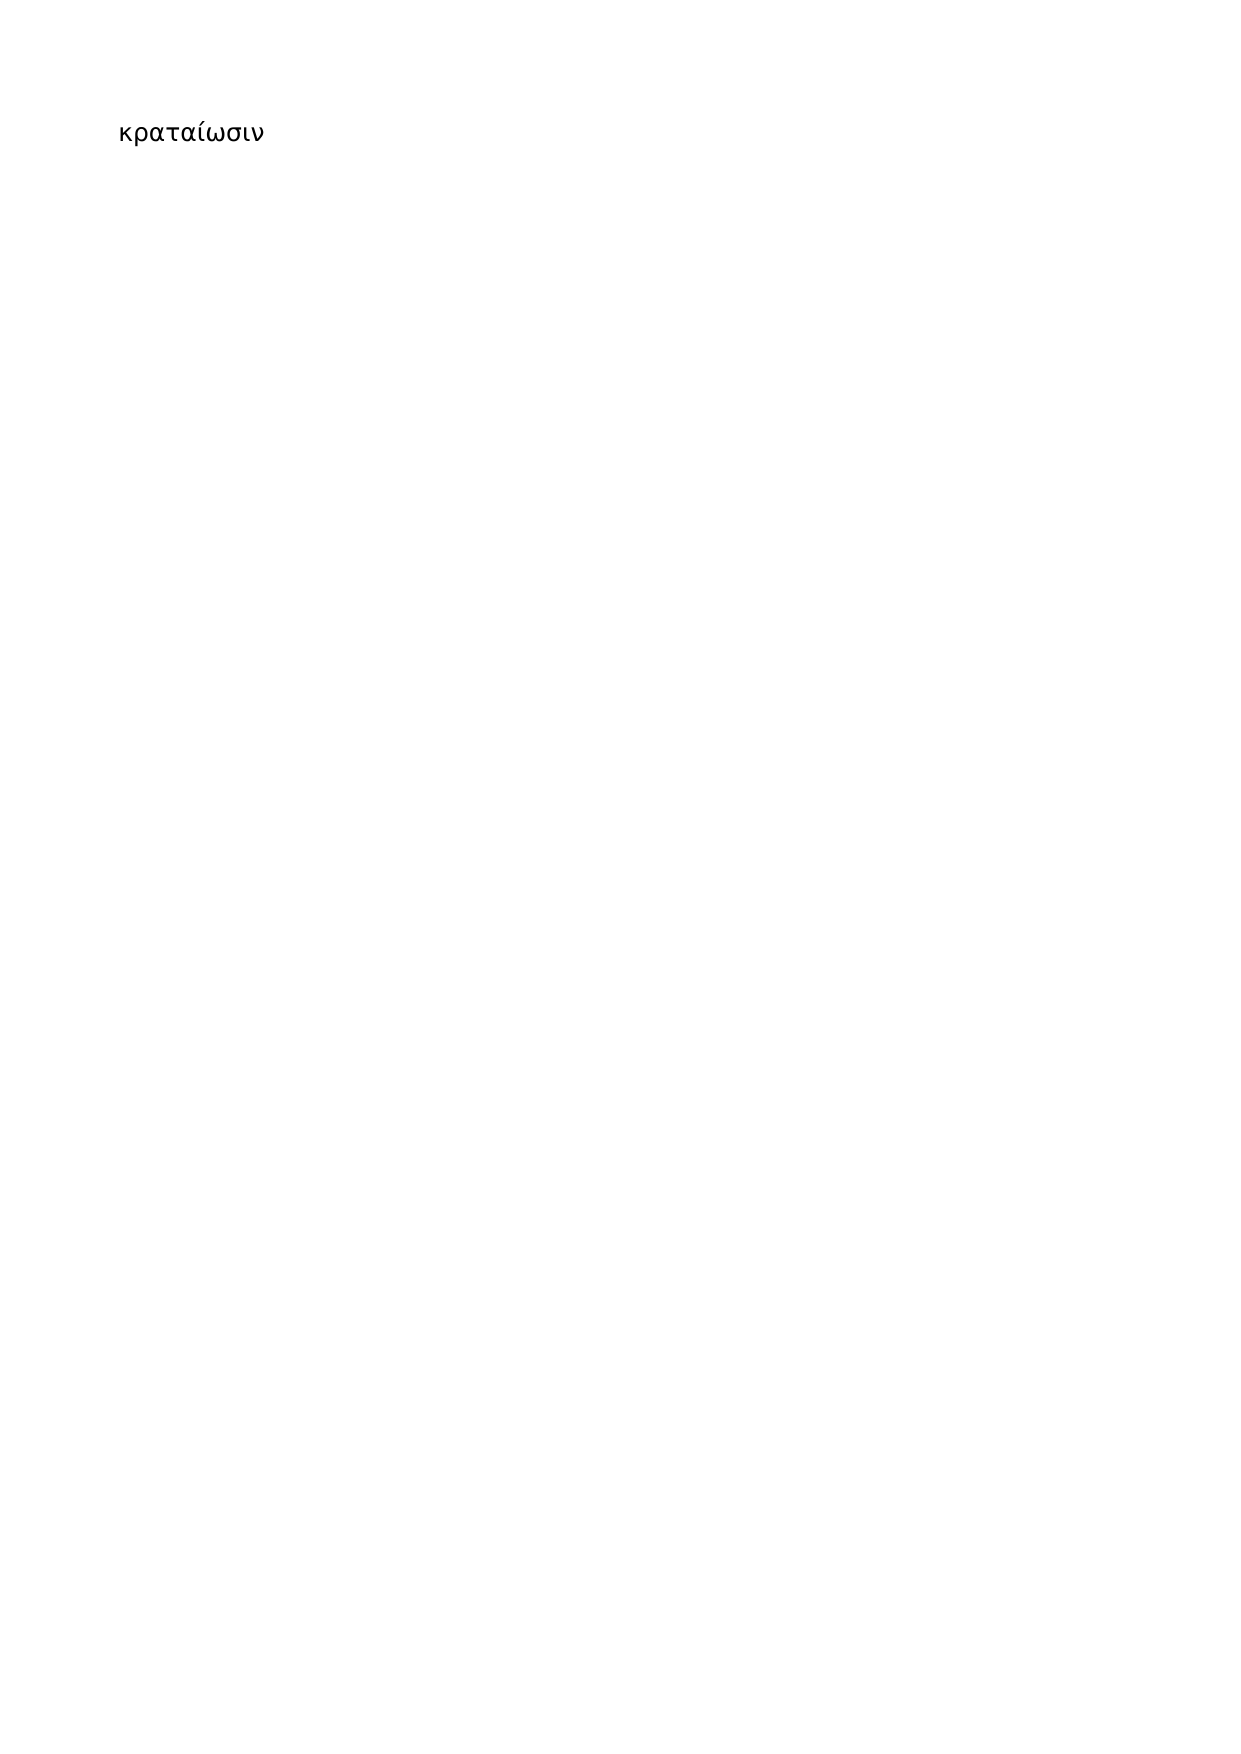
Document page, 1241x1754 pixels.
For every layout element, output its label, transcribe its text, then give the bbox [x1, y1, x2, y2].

text κραταίωσιν [118, 118, 1122, 147]
